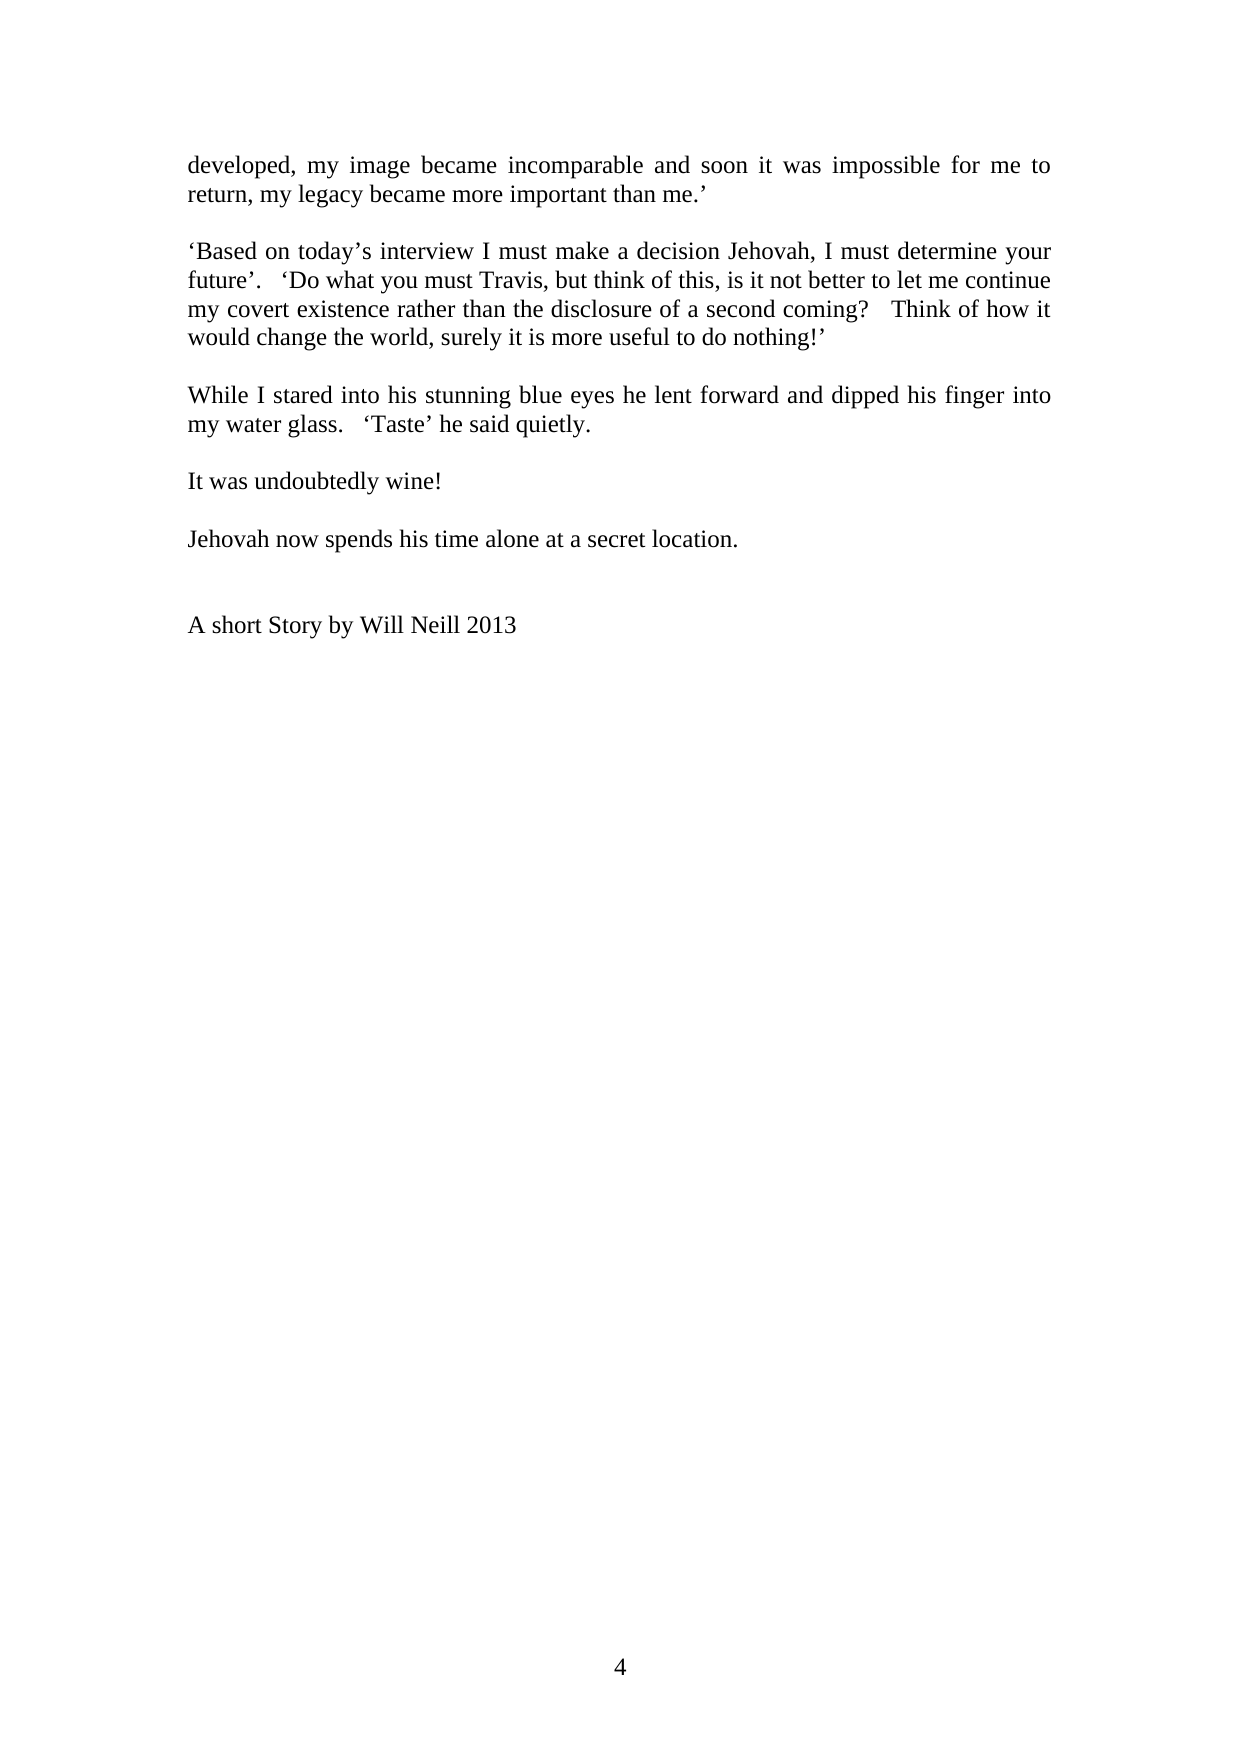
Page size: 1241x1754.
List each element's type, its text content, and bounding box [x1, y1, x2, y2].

text developed, my image became incomparable and soon it was impossible for me to return, my legacy became more important than me.’ [187, 150, 1053, 207]
text A short Story by Will Neill 2013 [187, 610, 1053, 639]
text Jehovah now spends his time alone at a secret location. [187, 524, 1053, 552]
text It was undoubtedly wine! [187, 466, 1053, 495]
text While I stared into his stunning blue eyes he lent forward and dipped his finger into my water glass. ‘Taste’ he said quietly. [187, 380, 1053, 437]
text ‘Based on today’s interview I must make a decision Jehovah, I must determine your future’. ‘Do what you must Travis, but think of this, is it not better to let me continue my covert existence rather than the disclosure of a second coming? Think of how it would change the world, surely it is more useful to do nothing!’ [187, 236, 1053, 351]
